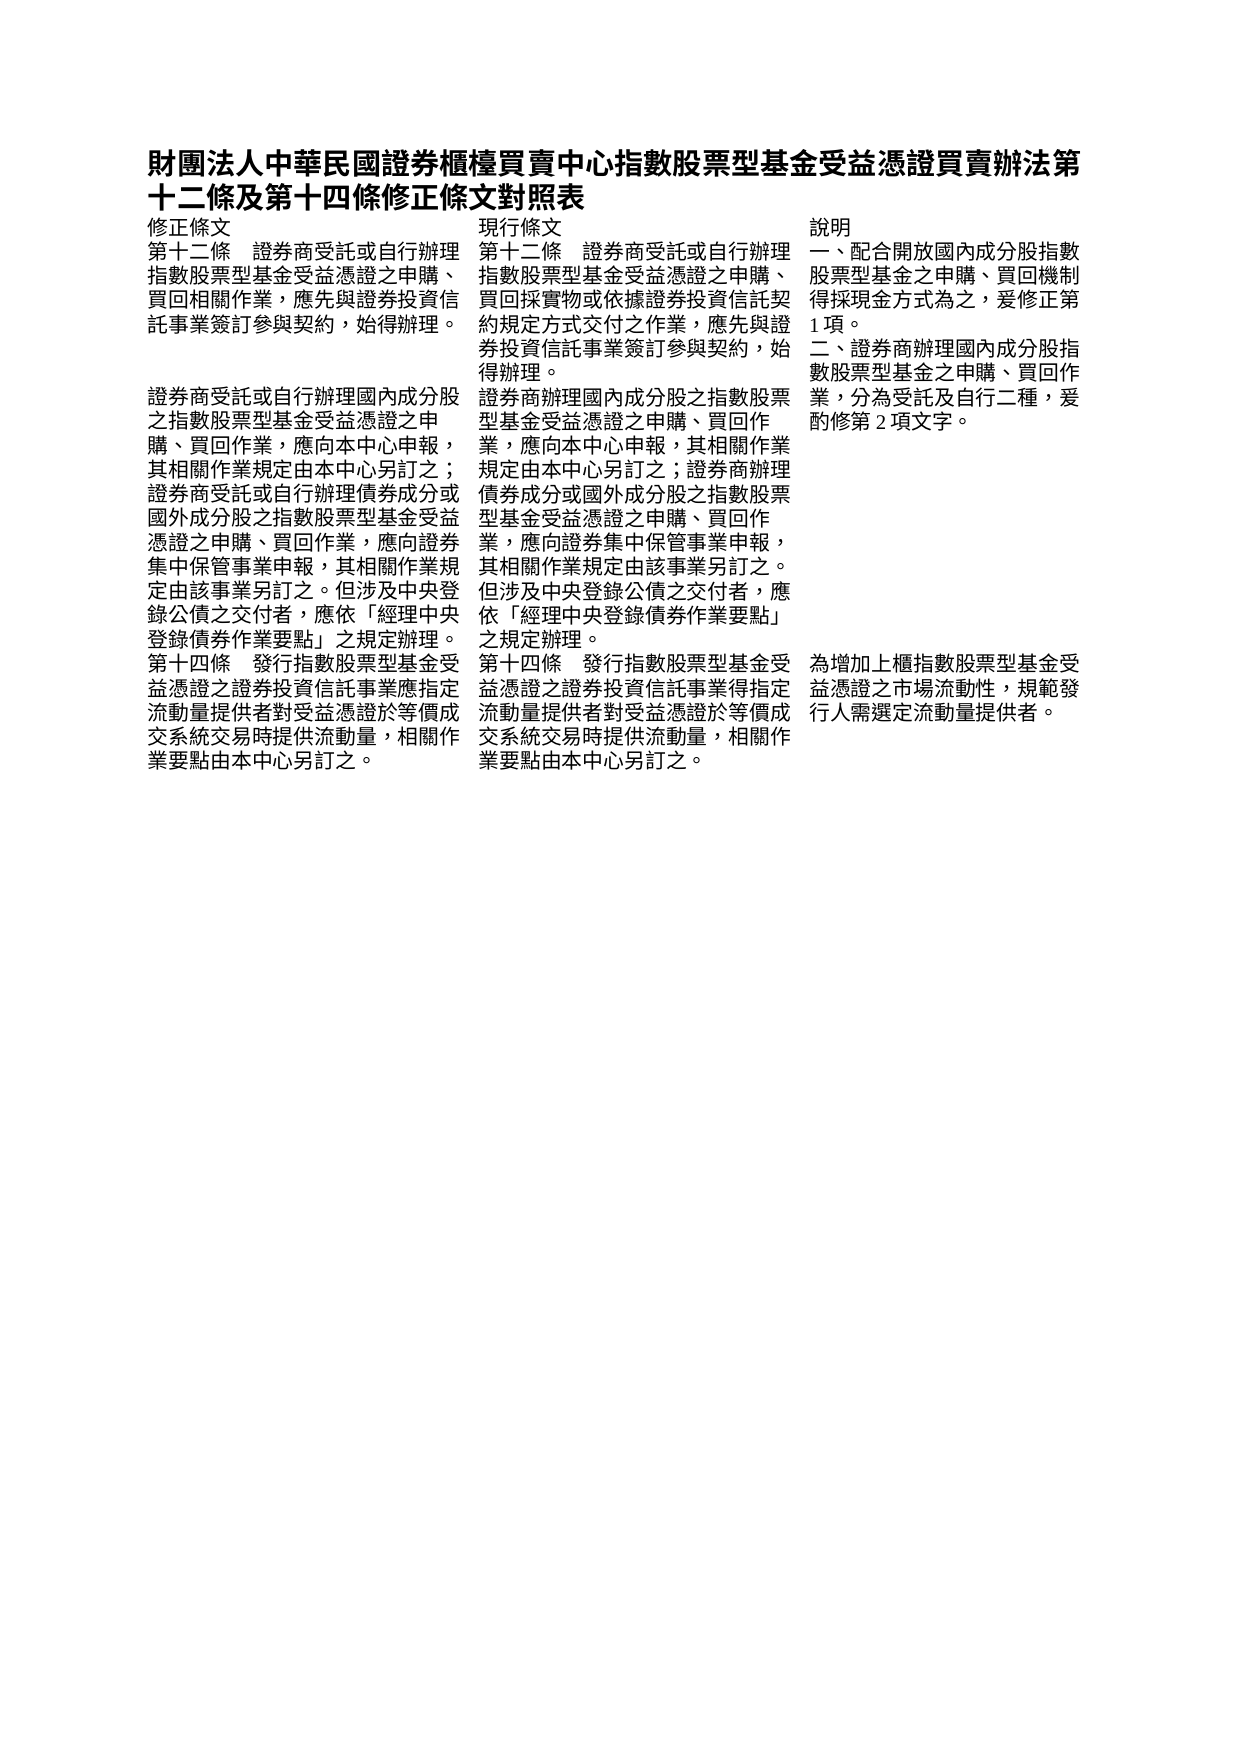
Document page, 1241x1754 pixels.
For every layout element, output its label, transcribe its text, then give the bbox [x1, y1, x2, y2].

text 財團法人中華民國證券櫃檯買賣中心指數股票型基金受益憑證買賣辦法第十二條及第十四條修正條文對照表 [148, 148, 1092, 216]
table_cell 為增加上櫃指數股票型基金受益憑證之市場流動性，規範發行人需選定流動量提供者。 [809, 653, 1092, 774]
table_cell 一、配合開放國內成分股指數股票型基金之申購、買回機制得採現金方式為之，爰修正第1項。 二、證券商辦理國內成分股指數股票型基金之申購、買回作業，分為受託及自行二種，爰酌修第2項文字。 [809, 240, 1092, 652]
table_cell 第十四條 發行指數股票型基金受益憑證之證券投資信託事業得指定流動量提供者對受益憑證於等價成交系統交易時提供流動量，相關作業要點由本中心另訂之。 [478, 653, 809, 774]
table_header 說明 [809, 216, 1092, 240]
table_cell 第十四條 發行指數股票型基金受益憑證之證券投資信託事業應指定流動量提供者對受益憑證於等價成交系統交易時提供流動量，相關作業要點由本中心另訂之。 [148, 653, 478, 774]
table_cell 第十二條 證券商受託或自行辦理指數股票型基金受益憑證之申購、買回相關作業，應先與證券投資信託事業簽訂參與契約，始得辦理。 證券商受託或自行辦理國內成分股之指數股票型基金受益憑證之申購、買回作業，應向本中心申報，其相關作業規定由本中心另訂之；證券商受託或自行辦理債券成分或國外成分股之指數股票型基金受益憑證之申購、買回作業，應向證券集中保管事業申報，其相關作業規定由該事業另訂之。但涉及中央登錄公債之交付者，應依「經理中央登錄債券作業要點」之規定辦理。 [148, 240, 478, 652]
table_header 修正條文 [148, 216, 478, 240]
table_header 現行條文 [478, 216, 809, 240]
table_cell 第十二條 證券商受託或自行辦理指數股票型基金受益憑證之申購、買回採實物或依據證券投資信託契約規定方式交付之作業，應先與證券投資信託事業簽訂參與契約，始得辦理。 證券商辦理國內成分股之指數股票型基金受益憑證之申購、買回作業，應向本中心申報，其相關作業規定由本中心另訂之；證券商辦理債券成分或國外成分股之指數股票型基金受益憑證之申購、買回作業，應向證券集中保管事業申報，其相關作業規定由該事業另訂之。但涉及中央登錄公債之交付者，應依「經理中央登錄債券作業要點」之規定辦理。 [478, 240, 809, 652]
